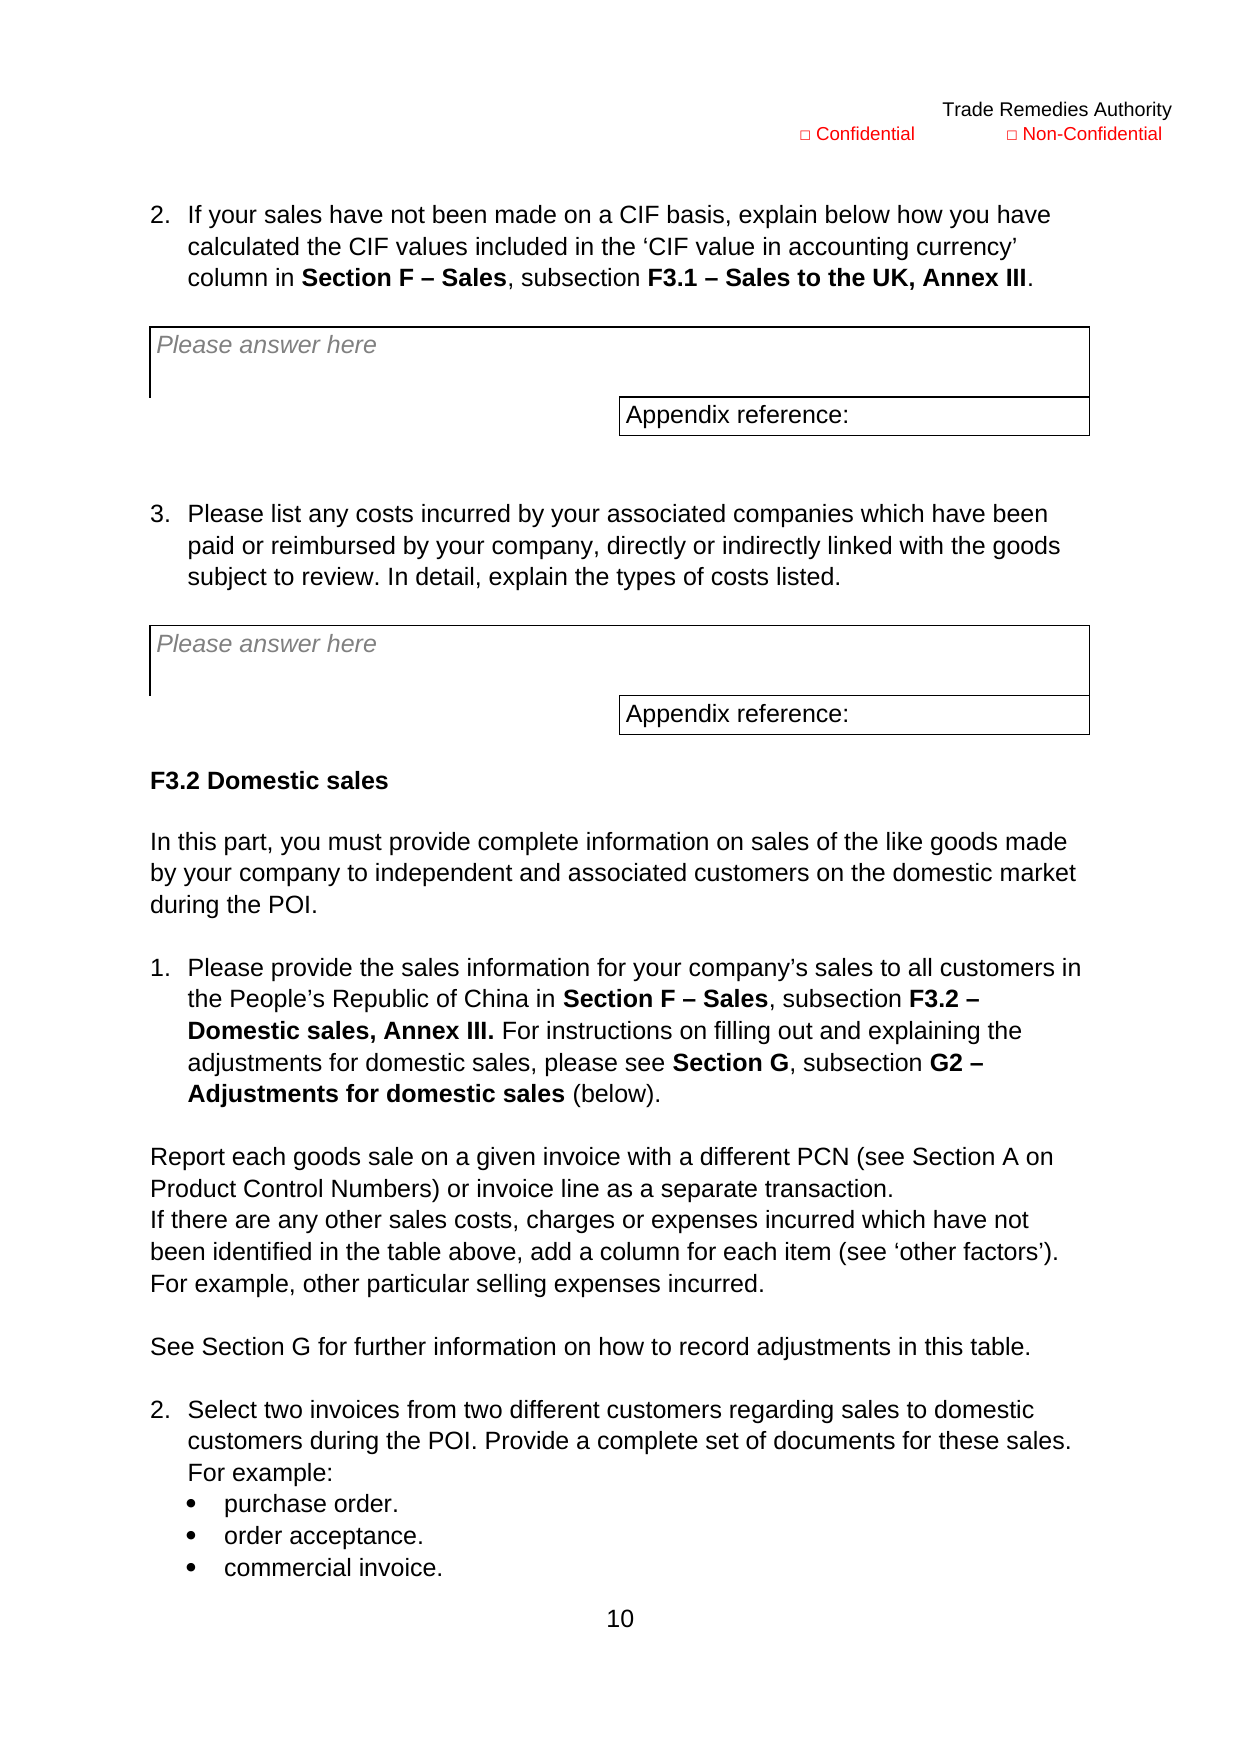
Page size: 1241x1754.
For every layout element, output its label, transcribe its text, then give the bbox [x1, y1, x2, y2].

list purchase order. [187, 1489, 1090, 1518]
subtitle F3.2 Domestic sales [150, 766, 1090, 795]
list commercial invoice. [187, 1553, 1090, 1582]
text In this part, you must provide complete information on sales of the like goods made by your company to independent and associated customers on the domestic market during the POI. [150, 827, 1090, 918]
table_header Please answer here [151, 626, 1089, 695]
table_header Please answer here [151, 328, 1089, 396]
list Select two invoices from two different customers regarding sales to domestic customers during the POI. Provide a complete set of documents for these sales. For example: [150, 1395, 1090, 1487]
text See Section G for further information on how to record adjustments in this table. [150, 1332, 1090, 1360]
list Please provide the sales information for your company’s sales to all customers in the People’s Republic of China in Section F – Sales, subsection F3.2 – Domestic sales, Annex III. For instructions on filling out and explaining the adjustments for domestic sales, please see Section G, subsection G2 – Adjustments for domestic sales (below). [150, 953, 1090, 1108]
list order acceptance. [187, 1521, 1090, 1550]
table_cell [150, 398, 619, 435]
text If there are any other sales costs, charges or expenses incurred which have not been identified in the table above, add a column for each item (see ‘other factors’). For example, other particular selling expenses incurred. [150, 1205, 1090, 1297]
table_cell Appendix reference: [620, 696, 1089, 734]
table_cell Appendix reference: [620, 398, 1089, 435]
table_cell [150, 696, 619, 734]
list Please list any costs incurred by your associated companies which have been paid or reimbursed by your company, directly or indirectly linked with the goods subject to review. In detail, explain the types of costs listed. [150, 499, 1090, 591]
text Report each goods sale on a given invoice with a different PCN (see Section A on Product Control Numbers) or invoice line as a separate transaction. [150, 1142, 1090, 1203]
list If your sales have not been made on a CIF basis, explain below how you have calculated the CIF values included in the ‘CIF value in accounting currency’ column in Section F – Sales, subsection F3.1 – Sales to the UK, Annex III. [150, 200, 1090, 292]
